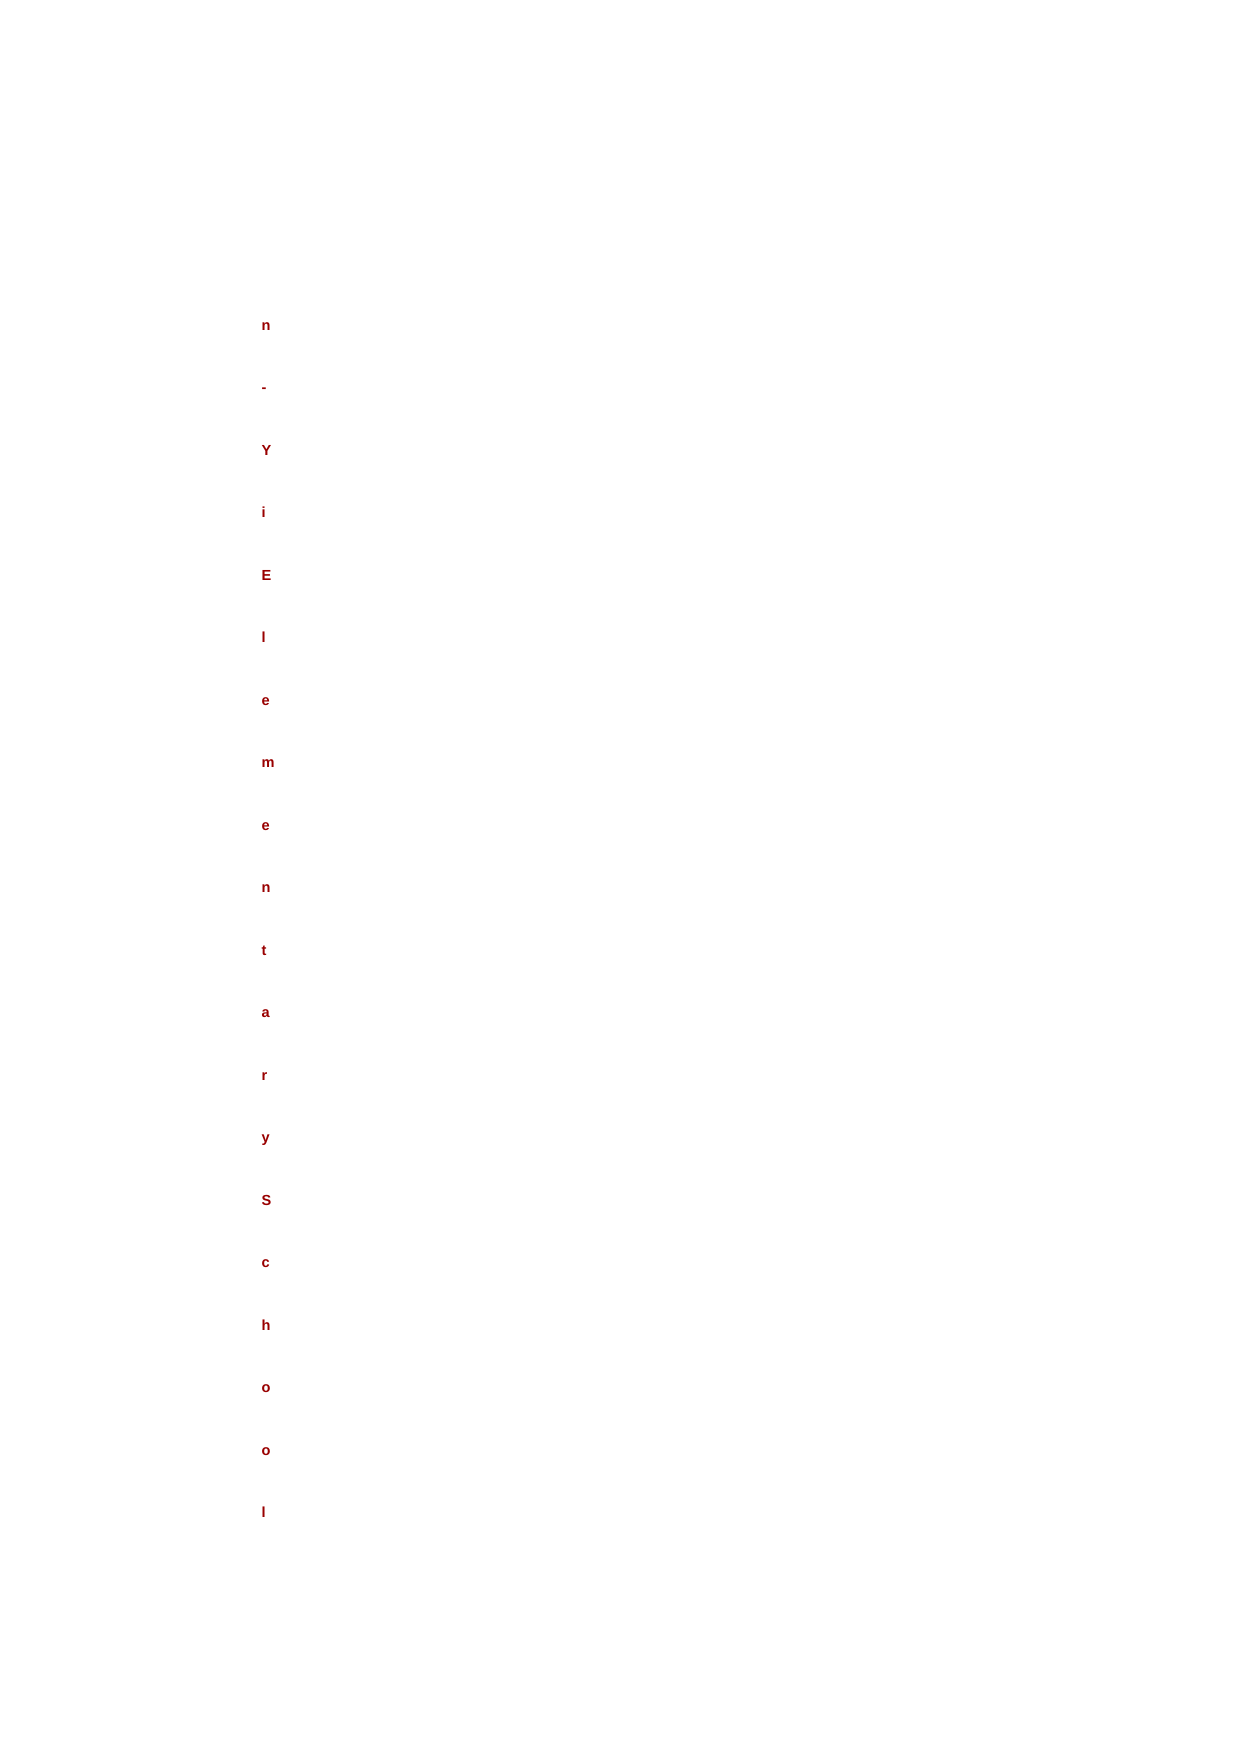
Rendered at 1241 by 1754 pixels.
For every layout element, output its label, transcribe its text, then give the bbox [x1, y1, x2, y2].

table_cell n- Yi Elementary School [258, 221, 274, 1536]
table_cell [251, 158, 990, 1544]
